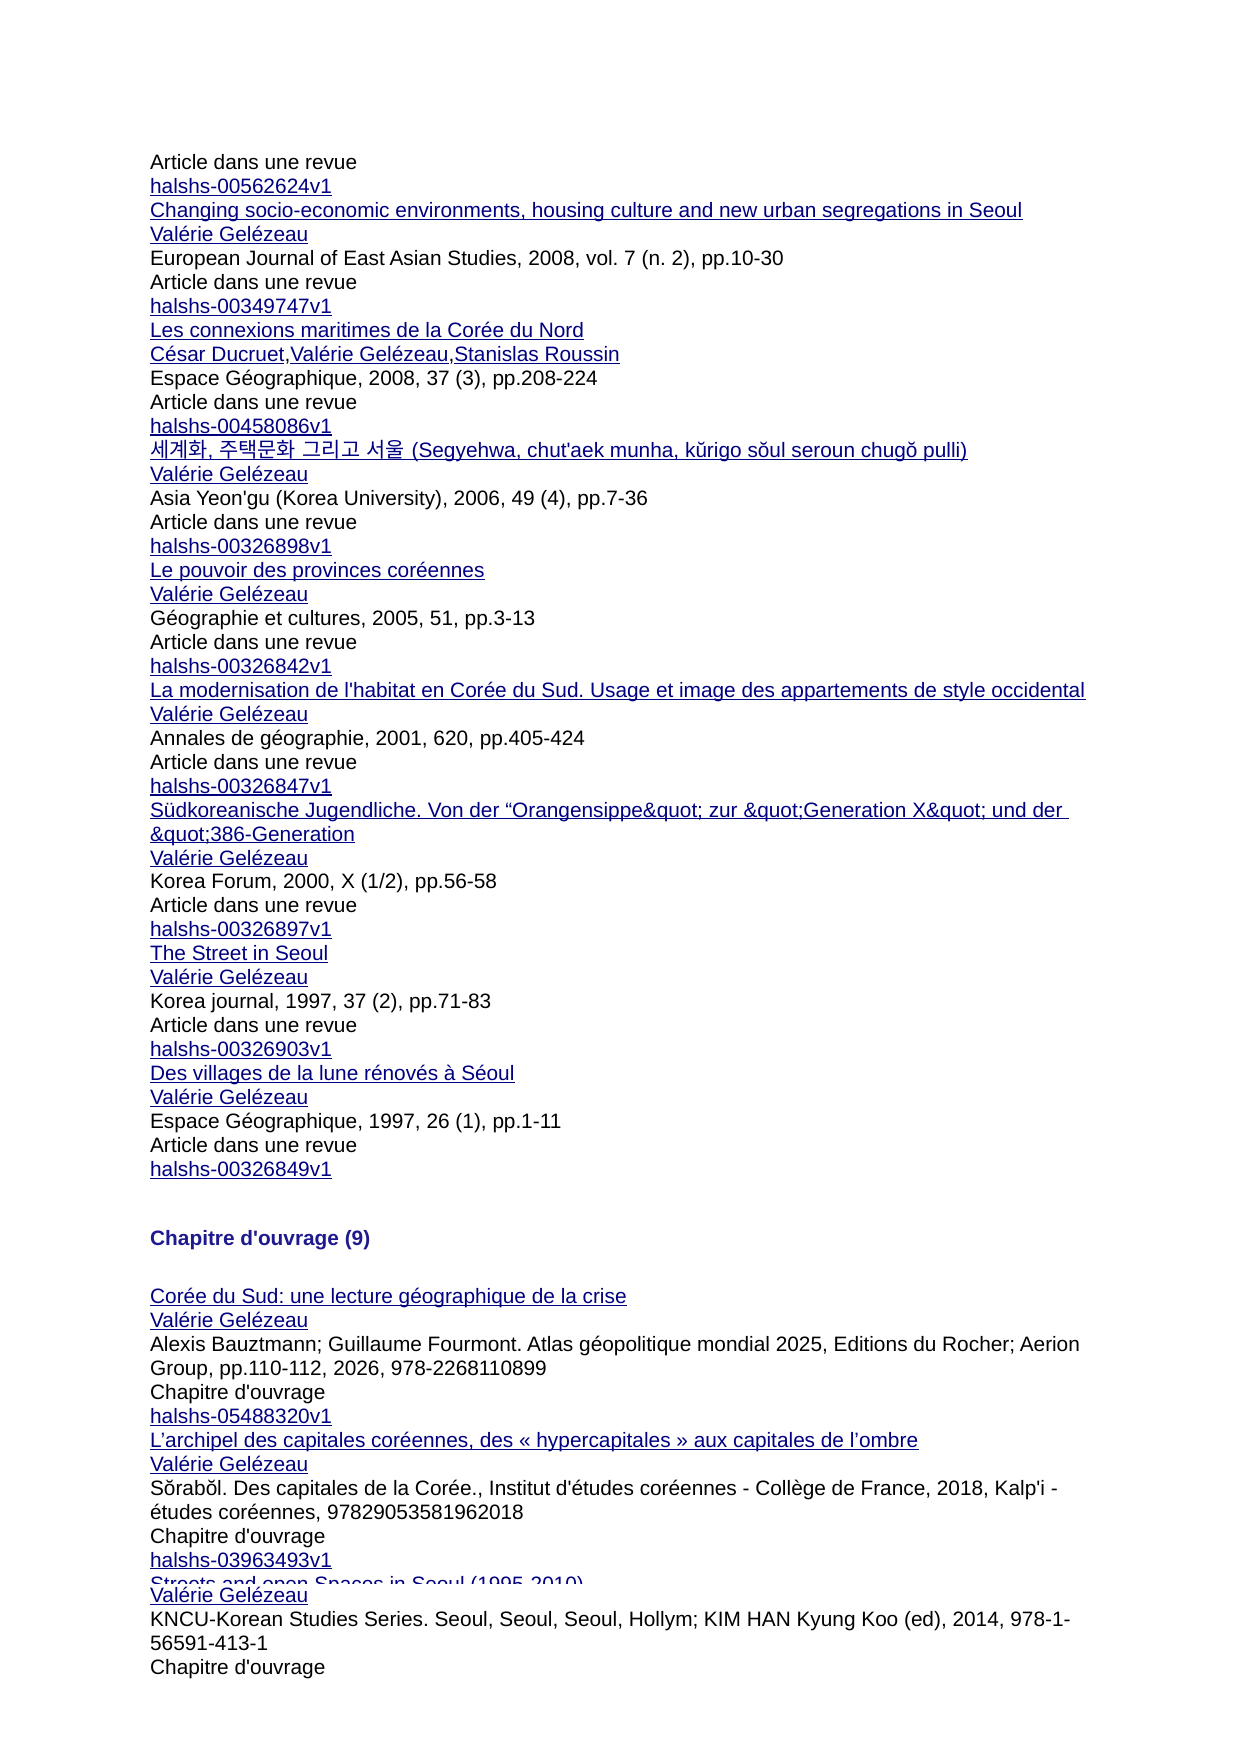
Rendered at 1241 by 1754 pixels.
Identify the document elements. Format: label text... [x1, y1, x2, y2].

table_cell Les connexions maritimes de la Corée du Nord César Ducruet,Valérie Gelézeau,Stanislas Roussin Espace Géographique, 2008, 37 (3), pp.208-224 Article dans une revue halshs-00458086v1 [150, 318, 1090, 437]
table_cell La modernisation de l'habitat en Corée du Sud. Usage et image des appartements de style occidental Valérie Gelézeau Annales de géographie, 2001, 620, pp.405-424 Article dans une revue halshs-00326847v1 [150, 678, 1090, 797]
table_cell Le pouvoir des provinces coréennes Valérie Gelézeau Géographie et cultures, 2005, 51, pp.3-13 Article dans une revue halshs-00326842v1 [150, 558, 1090, 678]
table_header Corée du Sud: une lecture géographique de la crise Valérie Gelézeau Alexis Bauztmann; Guillaume Fourmont. Atlas géopolitique mondial 2025, Editions du Rocher; Aerion Group, pp.110-112, 2026, 978-2268110899 Chapitre d'ouvrage halshs-05488320v1 [150, 1284, 1090, 1428]
table_cell Des villages de la lune rénovés à Séoul Valérie Gelézeau Espace Géographique, 1997, 26 (1), pp.1-11 Article dans une revue halshs-00326849v1 [150, 1061, 1090, 1181]
table_cell L’archipel des capitales coréennes, des « hypercapitales » aux capitales de l’ombre Valérie Gelézeau Sŏrabŏl. Des capitales de la Corée., Institut d'études coréennes - Collège de France, 2018, Kalp'i - études coréennes, 97829053581962018 Chapitre d'ouvrage halshs-03963493v1 [150, 1428, 1090, 1571]
table_cell Streets and open Spaces in Seoul (1995-2010) Valérie Gelézeau KNCU-Korean Studies Series. Seoul, Seoul, Seoul, Hollym; KIM HAN Kyung Koo (ed), 2014, 978-1-56591-413-1 Chapitre d'ouvrage [150, 1571, 1090, 1679]
table_cell Article dans une revue halshs-00562624v1 [150, 150, 1090, 198]
table_cell Changing socio-economic environments, housing culture and new urban segregations in Seoul Valérie Gelézeau European Journal of East Asian Studies, 2008, vol. 7 (n. 2), pp.10-30 Article dans une revue halshs-00349747v1 [150, 198, 1090, 318]
table_cell 세계화, 주택문화 그리고 서울 (Segyehwa, chut'aek munha, kŭrigo sŏul seroun chugŏ pulli) Valérie Gelézeau Asia Yeon'gu (Korea University), 2006, 49 (4), pp.7-36 Article dans une revue halshs-00326898v1 [150, 438, 1090, 558]
table_cell The Street in Seoul Valérie Gelézeau Korea journal, 1997, 37 (2), pp.71-83 Article dans une revue halshs-00326903v1 [150, 941, 1090, 1061]
subtitle Chapitre d'ouvrage (9) [150, 1226, 1090, 1249]
table_cell Südkoreanische Jugendliche. Von der “Orangensippe&quot; zur &quot;Generation X&quot; und der &quot;386-Generation Valérie Gelézeau Korea Forum, 2000, X (1/2), pp.56-58 Article dans une revue halshs-00326897v1 [150, 798, 1090, 941]
